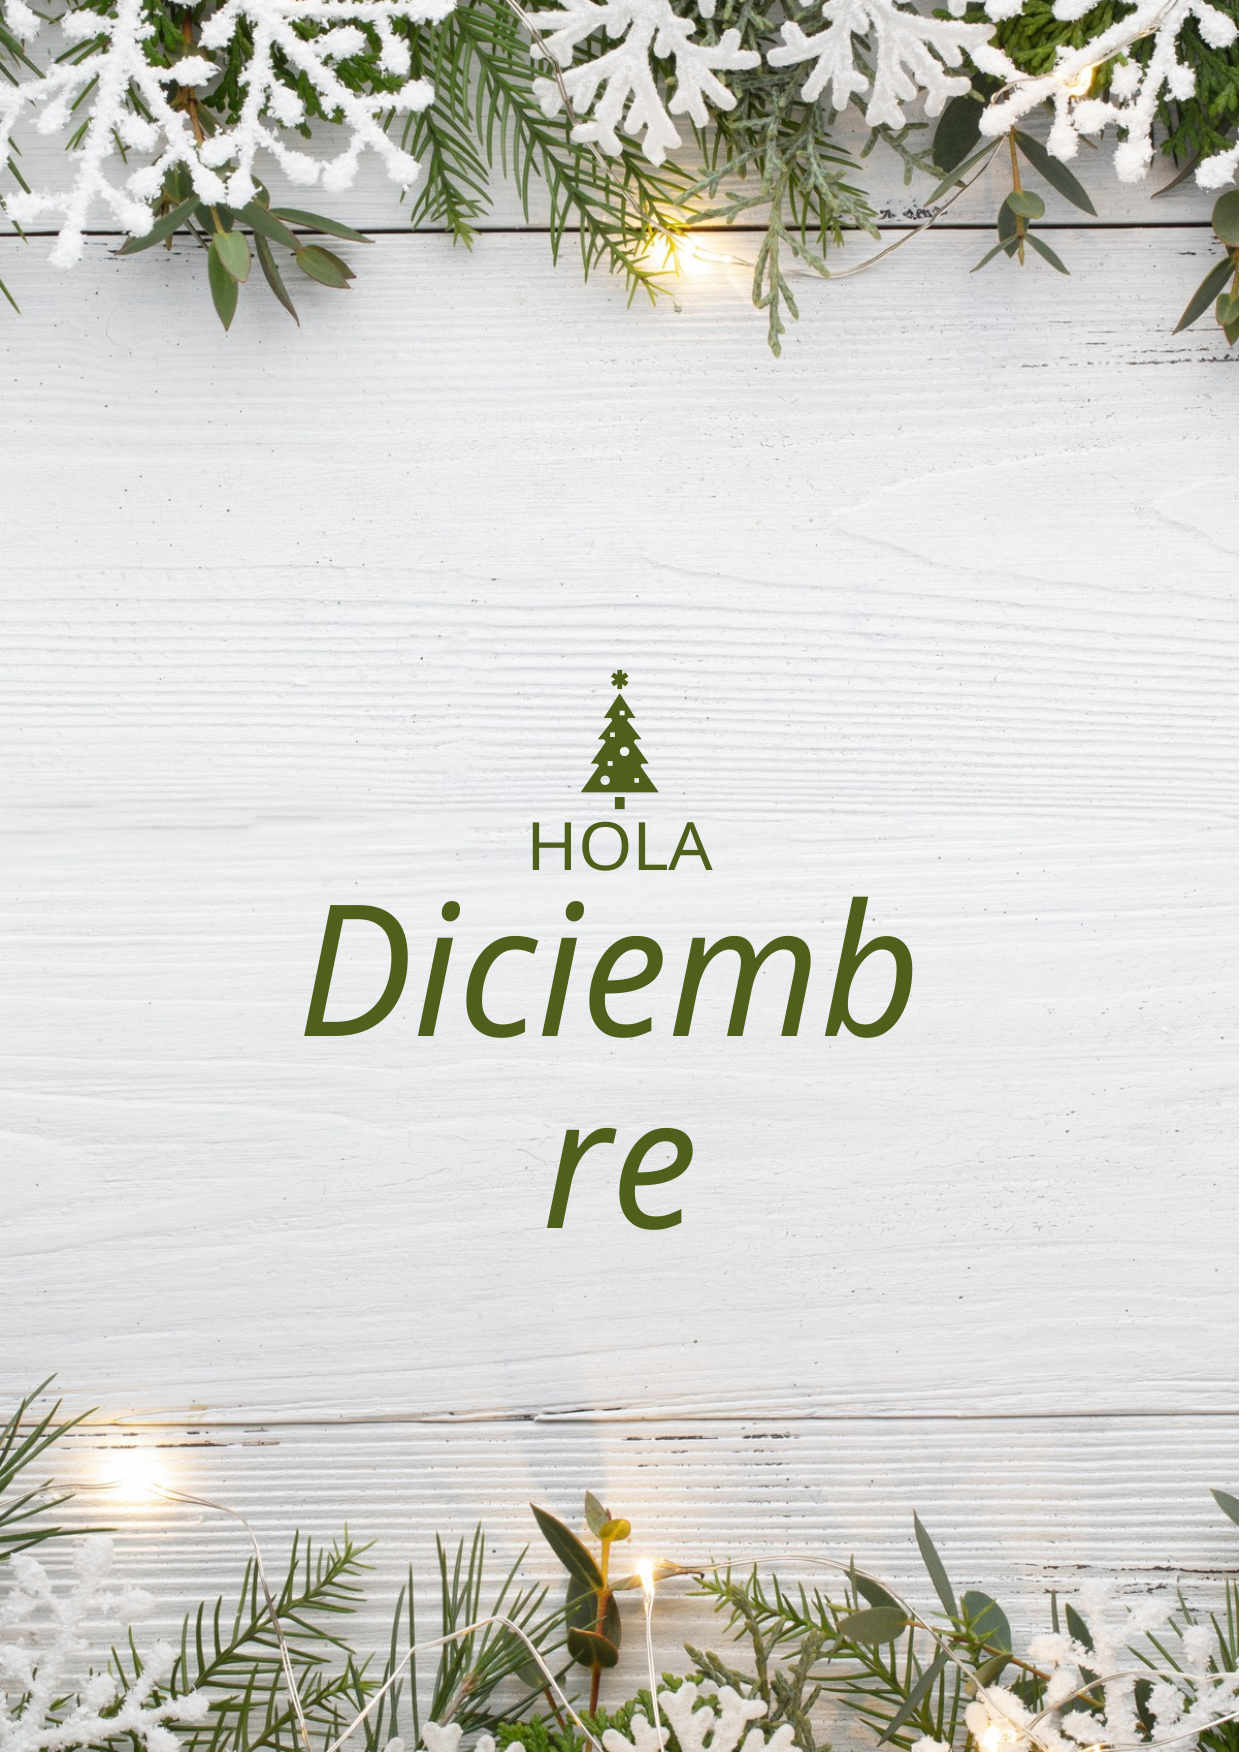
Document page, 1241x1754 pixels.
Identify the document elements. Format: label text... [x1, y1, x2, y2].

picture [0, 0, 1239, 1752]
text Diciembre [286, 882, 954, 1267]
text HOLA [286, 822, 954, 882]
